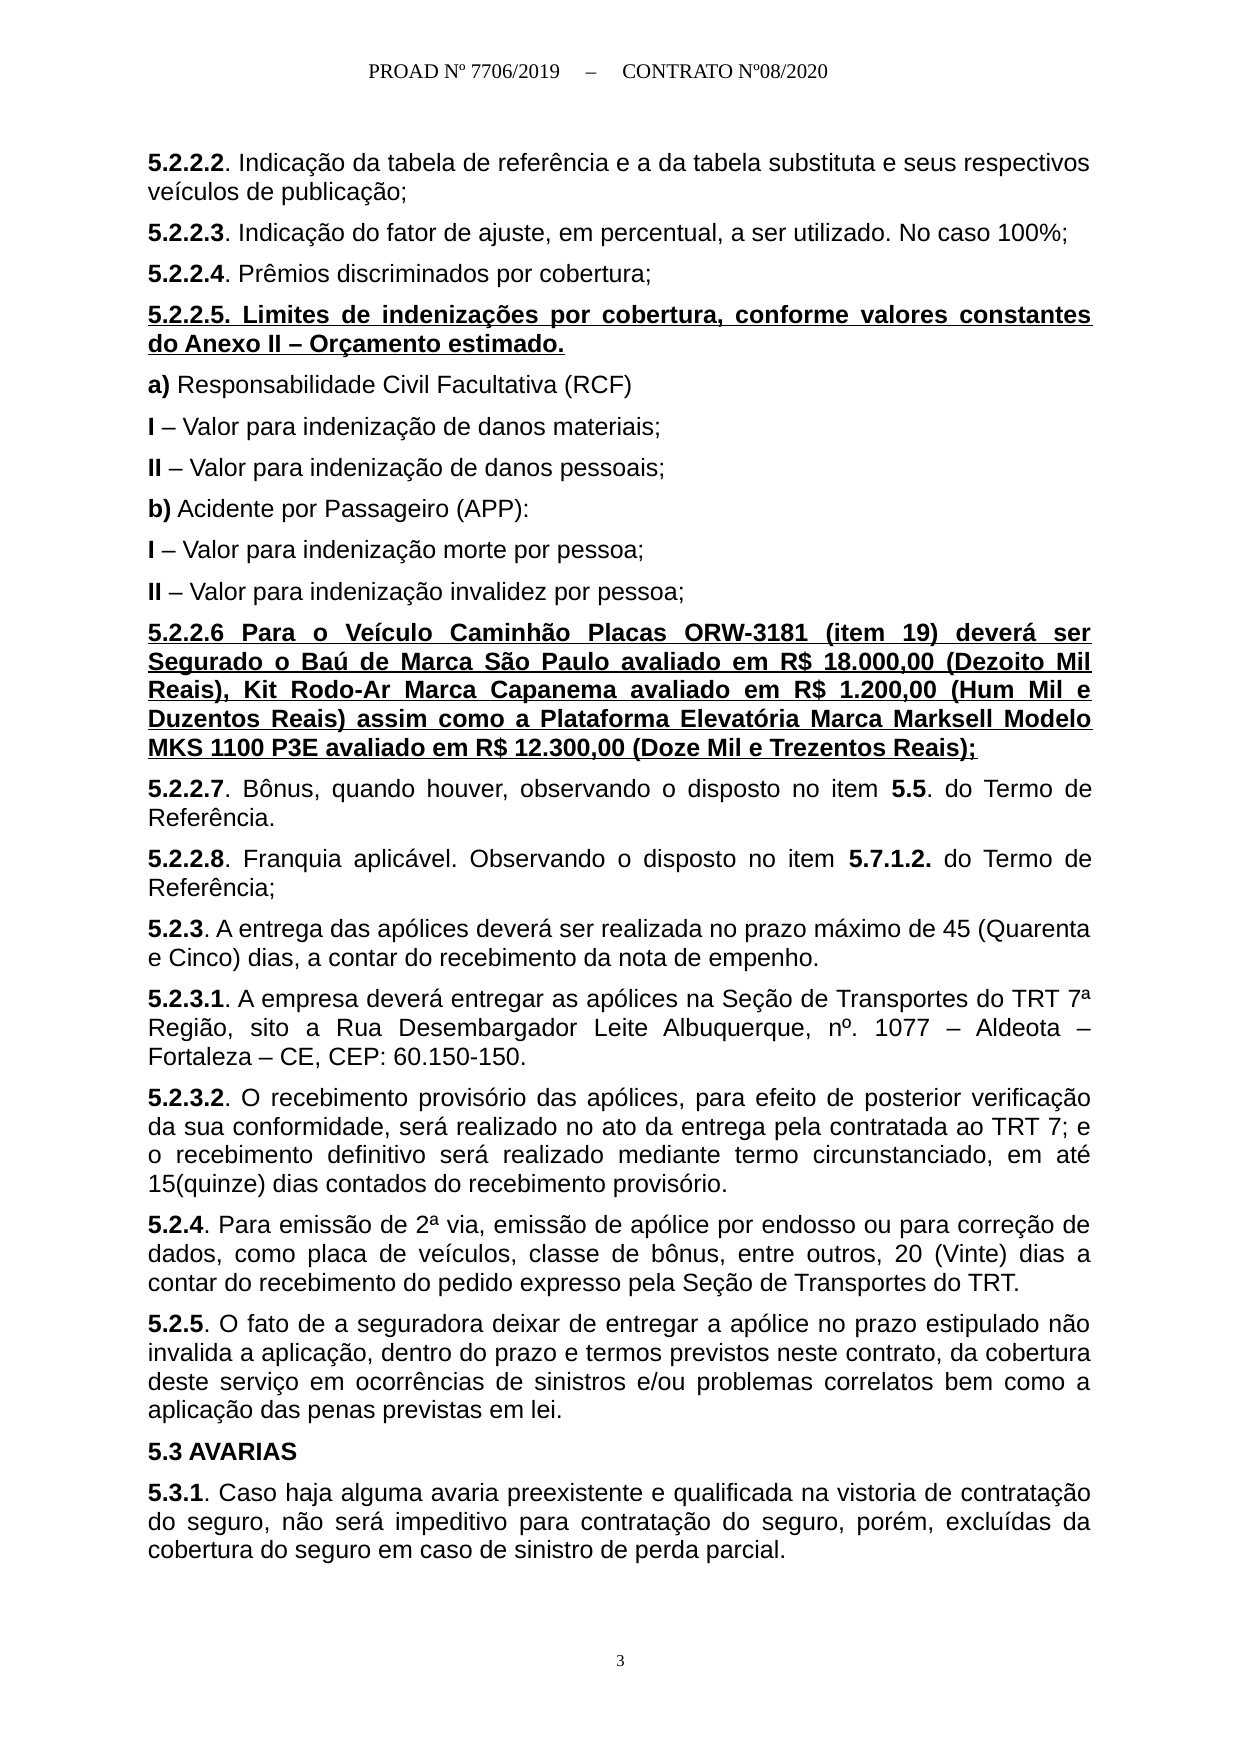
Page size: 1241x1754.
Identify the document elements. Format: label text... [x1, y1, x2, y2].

text II – Valor para indenização de danos pessoais; [148, 453, 1092, 481]
text Segurado o Baú de Marca São Paulo avaliado em R$ 18.000,00 (Dezoito Mil [148, 644, 1092, 671]
text MKS 1100 P3E avaliado em R$ 12.300,00 (Doze Mil e Trezentos Reais); [148, 730, 1092, 761]
text 5.2.3.2. O recebimento provisório das apólices, para efeito de posterior verificação da sua conformidade, será realizado no ato da entrega pela contratada ao TRT 7; e o recebimento definitivo será realizado mediante termo circunstanciado, em até 15(quinze) dias contados do recebimento provisório. [148, 1083, 1092, 1198]
text 5.2.2.2. Indicação da tabela de referência e a da tabela substituta e seus respectivos veículos de publicação; [148, 148, 1092, 205]
text do Anexo II – Orçamento estimado. [148, 326, 1092, 358]
text Duzentos Reais) assim como a Plataforma Elevatória Marca Marksell Modelo [148, 701, 1092, 729]
text 5.3 Avarias [148, 1436, 1092, 1465]
text 5.2.3. A entrega das apólices deverá ser realizada no prazo máximo de 45 (Quarenta e Cinco) dias, a contar do recebimento da nota de empenho. [148, 914, 1092, 971]
text II – Valor para indenização invalidez por pessoa; [148, 576, 1092, 605]
text Reais), Kit Rodo-Ar Marca Capanema avaliado em R$ 1.200,00 (Hum Mil e [148, 673, 1092, 700]
text 5.2.4. Para emissão de 2ª via, emissão de apólice por endosso ou para correção de dados, como placa de veículos, classe de bônus, entre outros, 20 (Vinte) dias a contar do recebimento do pedido expresso pela Seção de Transportes do TRT. [148, 1210, 1092, 1296]
text 5.2.5. O fato de a seguradora deixar de entregar a apólice no prazo estipulado não invalida a aplicação, dentro do prazo e termos previstos neste contrato, da cobertura deste serviço em ocorrências de sinistros e/ou problemas correlatos bem como a aplicação das penas previstas em lei. [148, 1309, 1092, 1424]
text b) Acidente por Passageiro (APP): [148, 494, 1092, 523]
text 5.2.2.3. Indicação do fator de ajuste, em percentual, a ser utilizado. No caso 100%; [148, 218, 1092, 246]
text 5.3.1. Caso haja alguma avaria preexistente e qualificada na vistoria de contratação do seguro, não será impeditivo para contratação do seguro, porém, excluídas da cobertura do seguro em caso de sinistro de perda parcial. [148, 1478, 1092, 1564]
text 5.2.2.8. Franquia aplicável. Observando o disposto no item 5.7.1.2. do Termo de Referência; [148, 844, 1092, 901]
text I – Valor para indenização morte por pessoa; [148, 535, 1092, 564]
text a) Responsabilidade Civil Facultativa (RCF) [148, 370, 1092, 399]
text 5.2.2.4. Prêmios discriminados por cobertura; [148, 259, 1092, 288]
text 5.2.2.5. Limites de indenizações por cobertura, conforme valores constantes [148, 300, 1092, 325]
text 5.2.3.1. A empresa deverá entregar as apólices na Seção de Transportes do TRT 7ª Região, sito a Rua Desembargador Leite Albuquerque, nº. 1077 – Aldeota – Fortaleza – CE, CEP: 60.150-150. [148, 984, 1092, 1070]
text I – Valor para indenização de danos materiais; [148, 411, 1092, 440]
text 5.2.2.6 Para o Veículo Caminhão Placas ORW-3181 (item 19) deverá ser [148, 618, 1092, 643]
text 5.2.2.7. Bônus, quando houver, observando o disposto no item 5.5. do Termo de Referência. [148, 774, 1092, 831]
